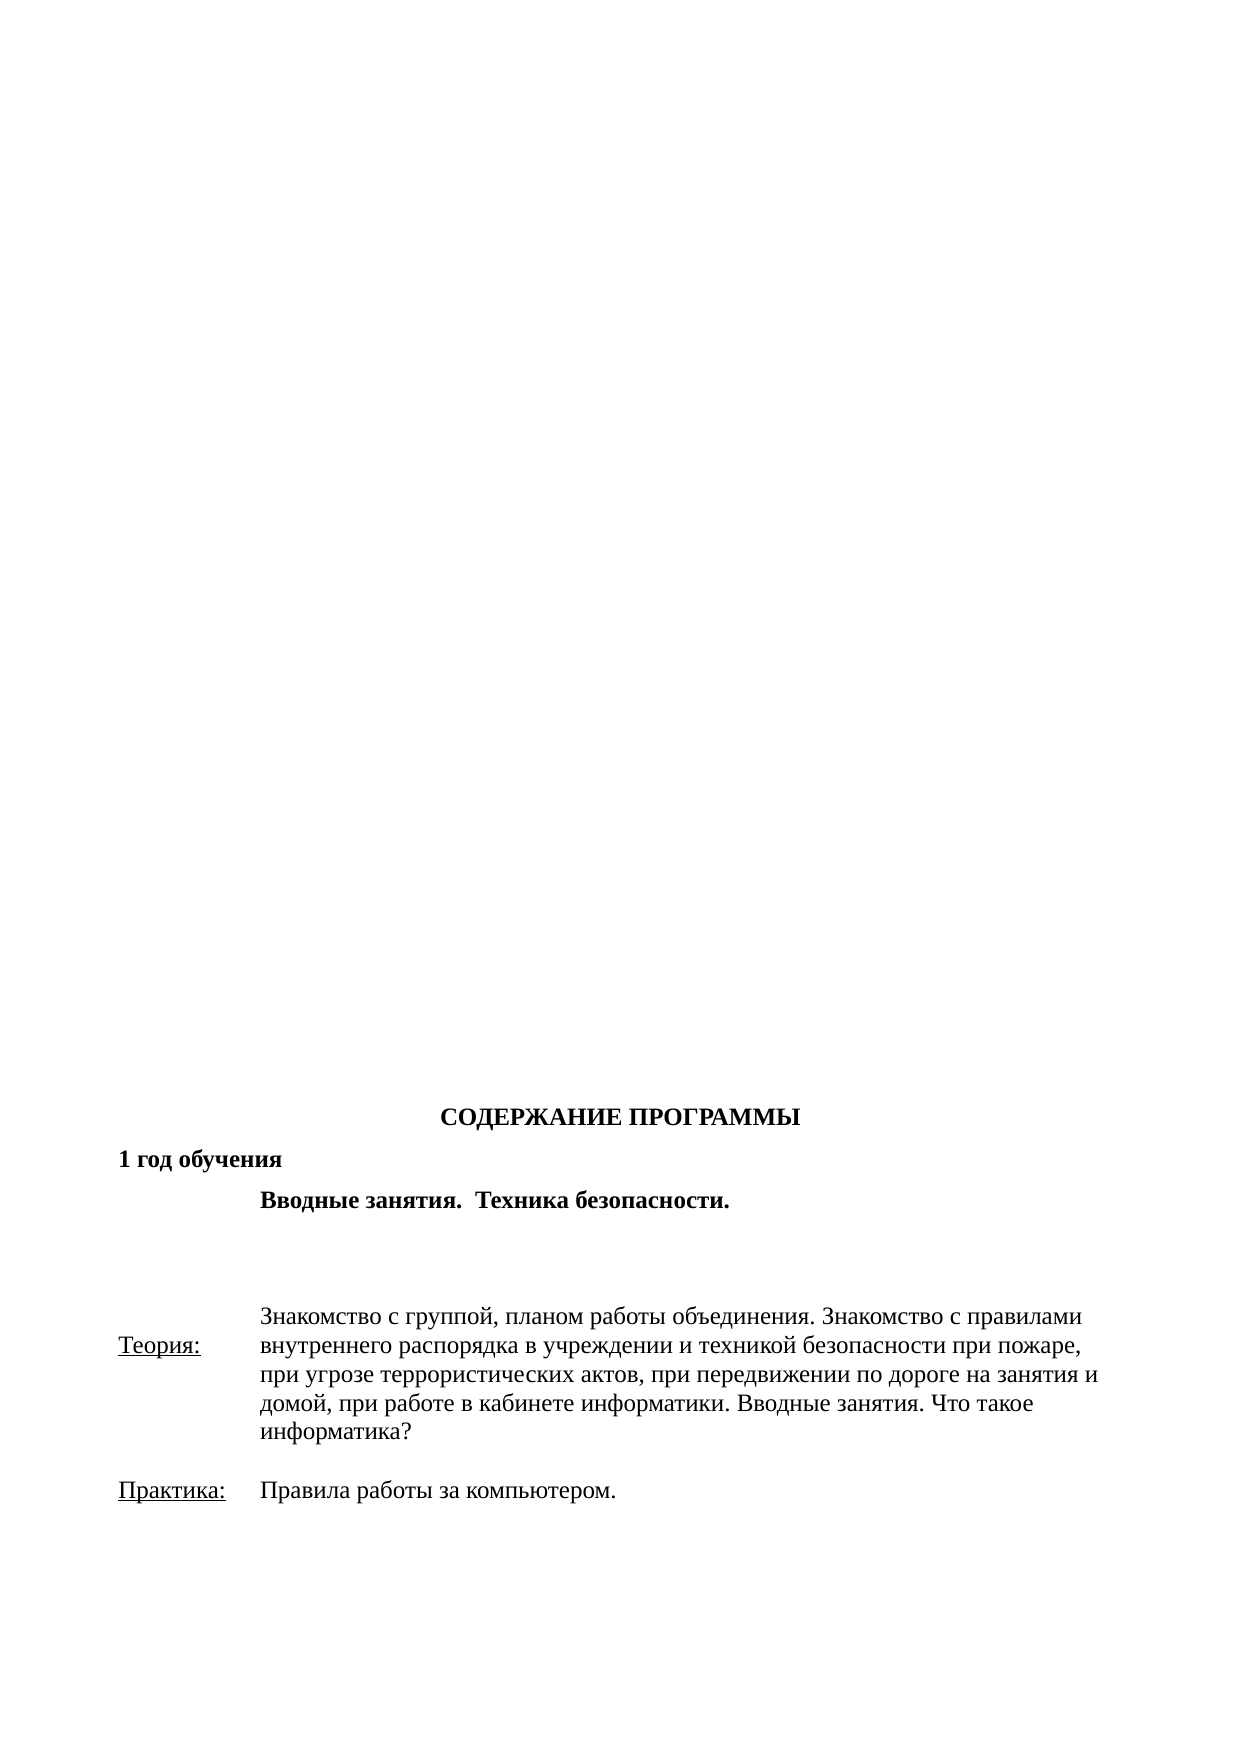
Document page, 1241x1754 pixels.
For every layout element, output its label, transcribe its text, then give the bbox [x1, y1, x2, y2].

text СОДЕРЖАНИЕ ПРОГРАММЫ [118, 1102, 1122, 1131]
table_header Вводные занятия. Техника безопасности. [260, 1185, 1122, 1301]
table_cell Правила работы за компьютером. [260, 1475, 1122, 1533]
table_cell Знакомство с группой, планом работы объединения. Знакомство с правилами внутреннего распорядка в учреждении и техникой безопасности при пожаре, при угрозе террористических актов, при передвижении по дороге на занятия и домой, при работе в кабинете информатики. Вводные занятия. Что такое информатика? [260, 1301, 1122, 1475]
text 1 год обучения [118, 1144, 1122, 1172]
table_cell Теория: [118, 1301, 260, 1475]
table_cell Практика: [118, 1475, 260, 1533]
table_header [118, 1185, 260, 1301]
